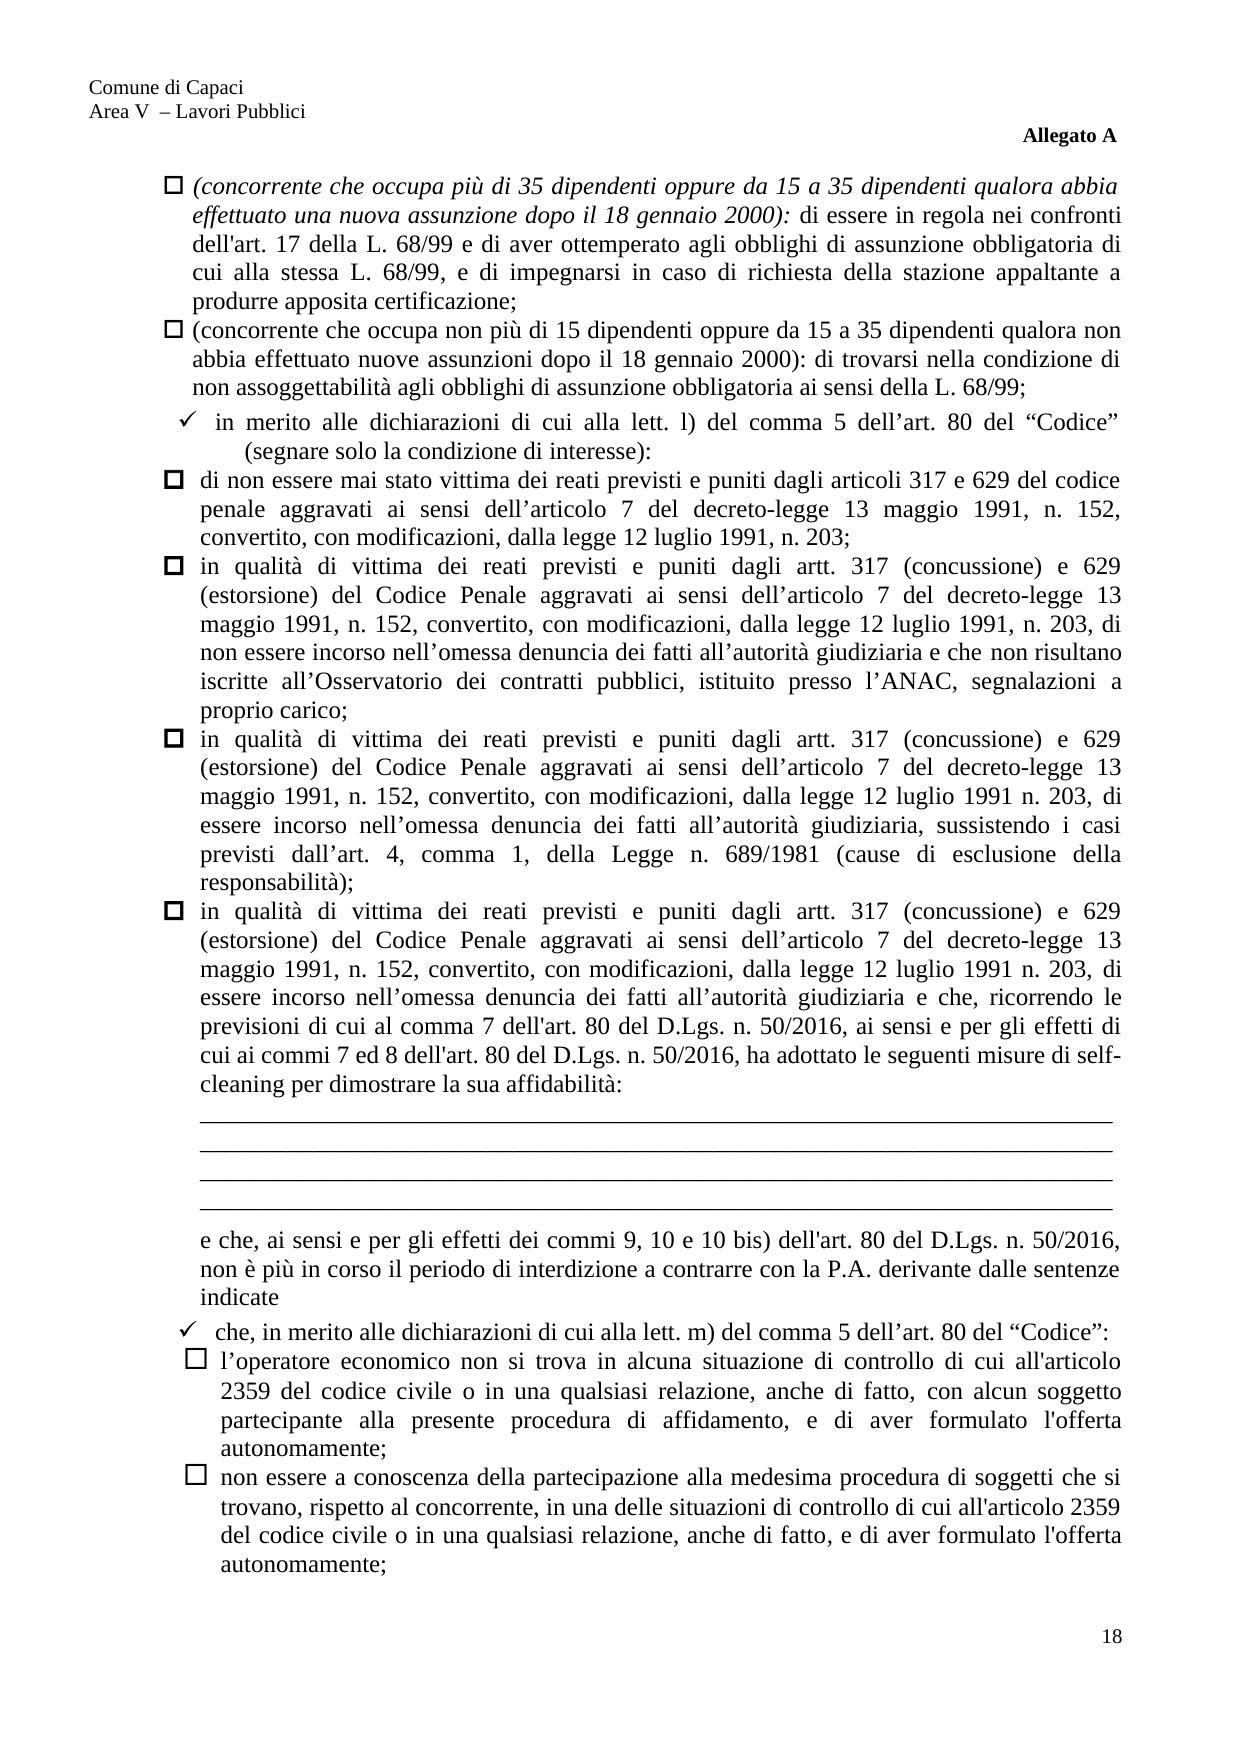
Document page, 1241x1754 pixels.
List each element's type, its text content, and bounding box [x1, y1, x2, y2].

text _________________________________________________________________________ [200, 1097, 1122, 1126]
text _________________________________________________________________________ [200, 1155, 1122, 1184]
list che, in merito alle dichiarazioni di cui alla lett. m) del comma 5 dell’art. 80 del “Codice”: [177, 1317, 1120, 1346]
list in qualità di vittima dei reati previsti e puniti dagli artt. 317 (concussione) e 629 (estorsione) del Codice Penale aggravati ai sensi dell’articolo 7 del decreto-legge 13 maggio 1991, n. 152, convertito, con modificazioni, dalla legge 12 luglio 1991, n. 203, di non essere incorso nell’omessa denuncia dei fatti all’autorità giudiziaria e che non risultano iscritte all’Osservatorio dei contratti pubblici, istituito presso l’ANAC, segnalazioni a proprio carico; [162, 551, 1122, 724]
list in qualità di vittima dei reati previsti e puniti dagli artt. 317 (concussione) e 629 (estorsione) del Codice Penale aggravati ai sensi dell’articolo 7 del decreto-legge 13 maggio 1991, n. 152, convertito, con modificazioni, dalla legge 12 luglio 1991 n. 203, di essere incorso nell’omessa denuncia dei fatti all’autorità giudiziaria e che, ricorrendo le previsioni di cui al comma 7 dell'art. 80 del D.Lgs. n. 50/2016, ai sensi e per gli effetti di cui ai commi 7 ed 8 dell'art. 80 del D.Lgs. n. 50/2016, ha adottato le seguenti misure di self-cleaning per dimostrare la sua affidabilità: [162, 896, 1122, 1097]
text  (concorrente che occupa più di 35 dipendenti oppure da 15 a 35 dipendenti qualora abbia effettuato una nuova assunzione dopo il 18 gennaio 2000): di essere in regola nei confronti dell'art. 17 della L. 68/99 e di aver ottemperato agli obblighi di assunzione obbligatoria di cui alla stessa L. 68/99, e di impegnarsi in caso di richiesta della stazione appaltante a produrre apposita certificazione; [162, 171, 1122, 315]
list di non essere mai stato vittima dei reati previsti e puniti dagli articoli 317 e 629 del codice penale aggravati ai sensi dell’articolo 7 del decreto-legge 13 maggio 1991, n. 152, convertito, con modificazioni, dalla legge 12 luglio 1991, n. 203; [162, 465, 1122, 551]
list in qualità di vittima dei reati previsti e puniti dagli artt. 317 (concussione) e 629 (estorsione) del Codice Penale aggravati ai sensi dell’articolo 7 del decreto-legge 13 maggio 1991, n. 152, convertito, con modificazioni, dalla legge 12 luglio 1991 n. 203, di essere incorso nell’omessa denuncia dei fatti all’autorità giudiziaria, sussistendo i casi previsti dall’art. 4, comma 1, della Legge n. 689/1981 (cause di esclusione della responsabilità); [162, 724, 1122, 896]
text e che, ai sensi e per gli effetti dei commi 9, 10 e 10 bis) dell'art. 80 del D.Lgs. n. 50/2016, non è più in corso il periodo di interdizione a contrarre con la P.A. derivante dalle sentenze indicate [200, 1225, 1122, 1311]
text _________________________________________________________________________ [200, 1184, 1122, 1212]
list in merito alle dichiarazioni di cui alla lett. l) del comma 5 dell’art. 80 del “Codice” (segnare solo la condizione di interesse): [177, 407, 1120, 465]
text  (concorrente che occupa non più di 15 dipendenti oppure da 15 a 35 dipendenti qualora non abbia effettuato nuove assunzioni dopo il 18 gennaio 2000): di trovarsi nella condizione di non assoggettabilità agli obblighi di assunzione obbligatoria ai sensi della L. 68/99; [162, 315, 1122, 401]
text _________________________________________________________________________ [200, 1126, 1122, 1155]
list non essere a conoscenza della partecipazione alla medesima procedura di soggetti che si trovano, rispetto al concorrente, in una delle situazioni di controllo di cui all'articolo 2359 del codice civile o in una qualsiasi relazione, anche di fatto, e di aver formulato l'offerta autonomamente; [183, 1462, 1122, 1578]
list l’operatore economico non si trova in alcuna situazione di controllo di cui all'articolo 2359 del codice civile o in una qualsiasi relazione, anche di fatto, con alcun soggetto partecipante alla presente procedura di affidamento, e di aver formulato l'offerta autonomamente; [183, 1346, 1122, 1462]
